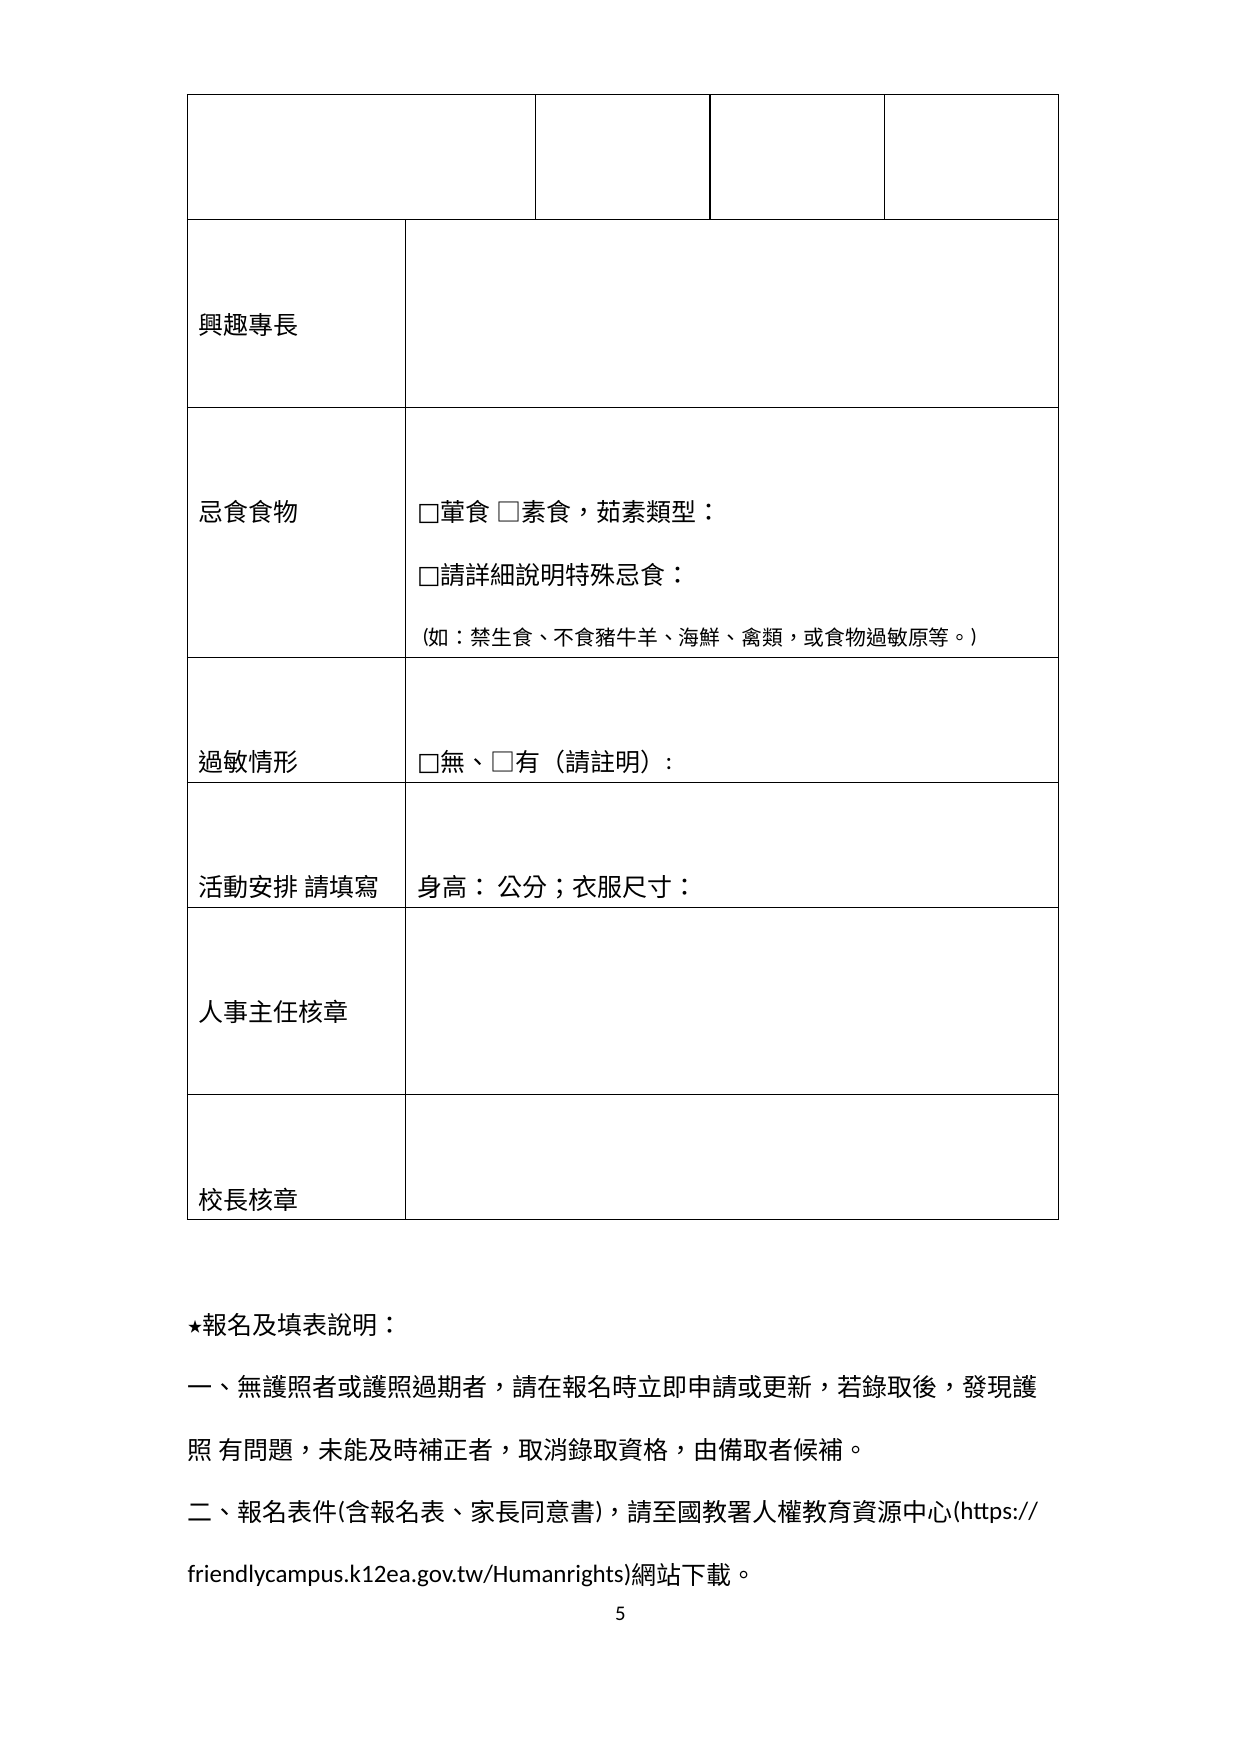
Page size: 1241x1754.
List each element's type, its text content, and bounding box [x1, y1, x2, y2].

table_cell [885, 95, 1058, 219]
table_cell □葷食 □素食，茹素類型： □請詳細說明特殊忌食： (如：禁生食、不食豬牛羊、海鮮、禽類，或食物過敏原等。) [406, 408, 1058, 657]
table_cell 校長核章 [188, 1095, 405, 1219]
table_cell [711, 95, 884, 219]
text 二、報名表件(含報名表、家長同意書)，請至國教署人權教育資源中心(https://friendlycampus.k12ea.gov.tw/Humanrights)網站下載。 [187, 1469, 1053, 1594]
table_cell 身高： 公分；衣服尺寸： [406, 783, 1058, 907]
text ★報名及填表說明： [187, 1282, 1053, 1344]
table_cell 過敏情形 [188, 658, 405, 782]
table_cell 人事主任核章 [188, 908, 405, 1094]
table_cell 興趣專長 [188, 220, 405, 407]
table_cell 忌食食物 [188, 408, 405, 657]
text 一、無護照者或護照過期者，請在報名時立即申請或更新，若錄取後，發現護照 有問題，未能及時補正者，取消錄取資格，由備取者候補。 [187, 1344, 1053, 1469]
table_cell [406, 908, 1058, 1094]
table_cell 活動安排 請填寫 [188, 783, 405, 907]
table_cell [188, 95, 535, 219]
table_cell [536, 95, 709, 219]
table_cell [406, 220, 1058, 407]
table_cell [406, 1095, 1058, 1219]
table_cell □無、□有（請註明）: [406, 658, 1058, 782]
